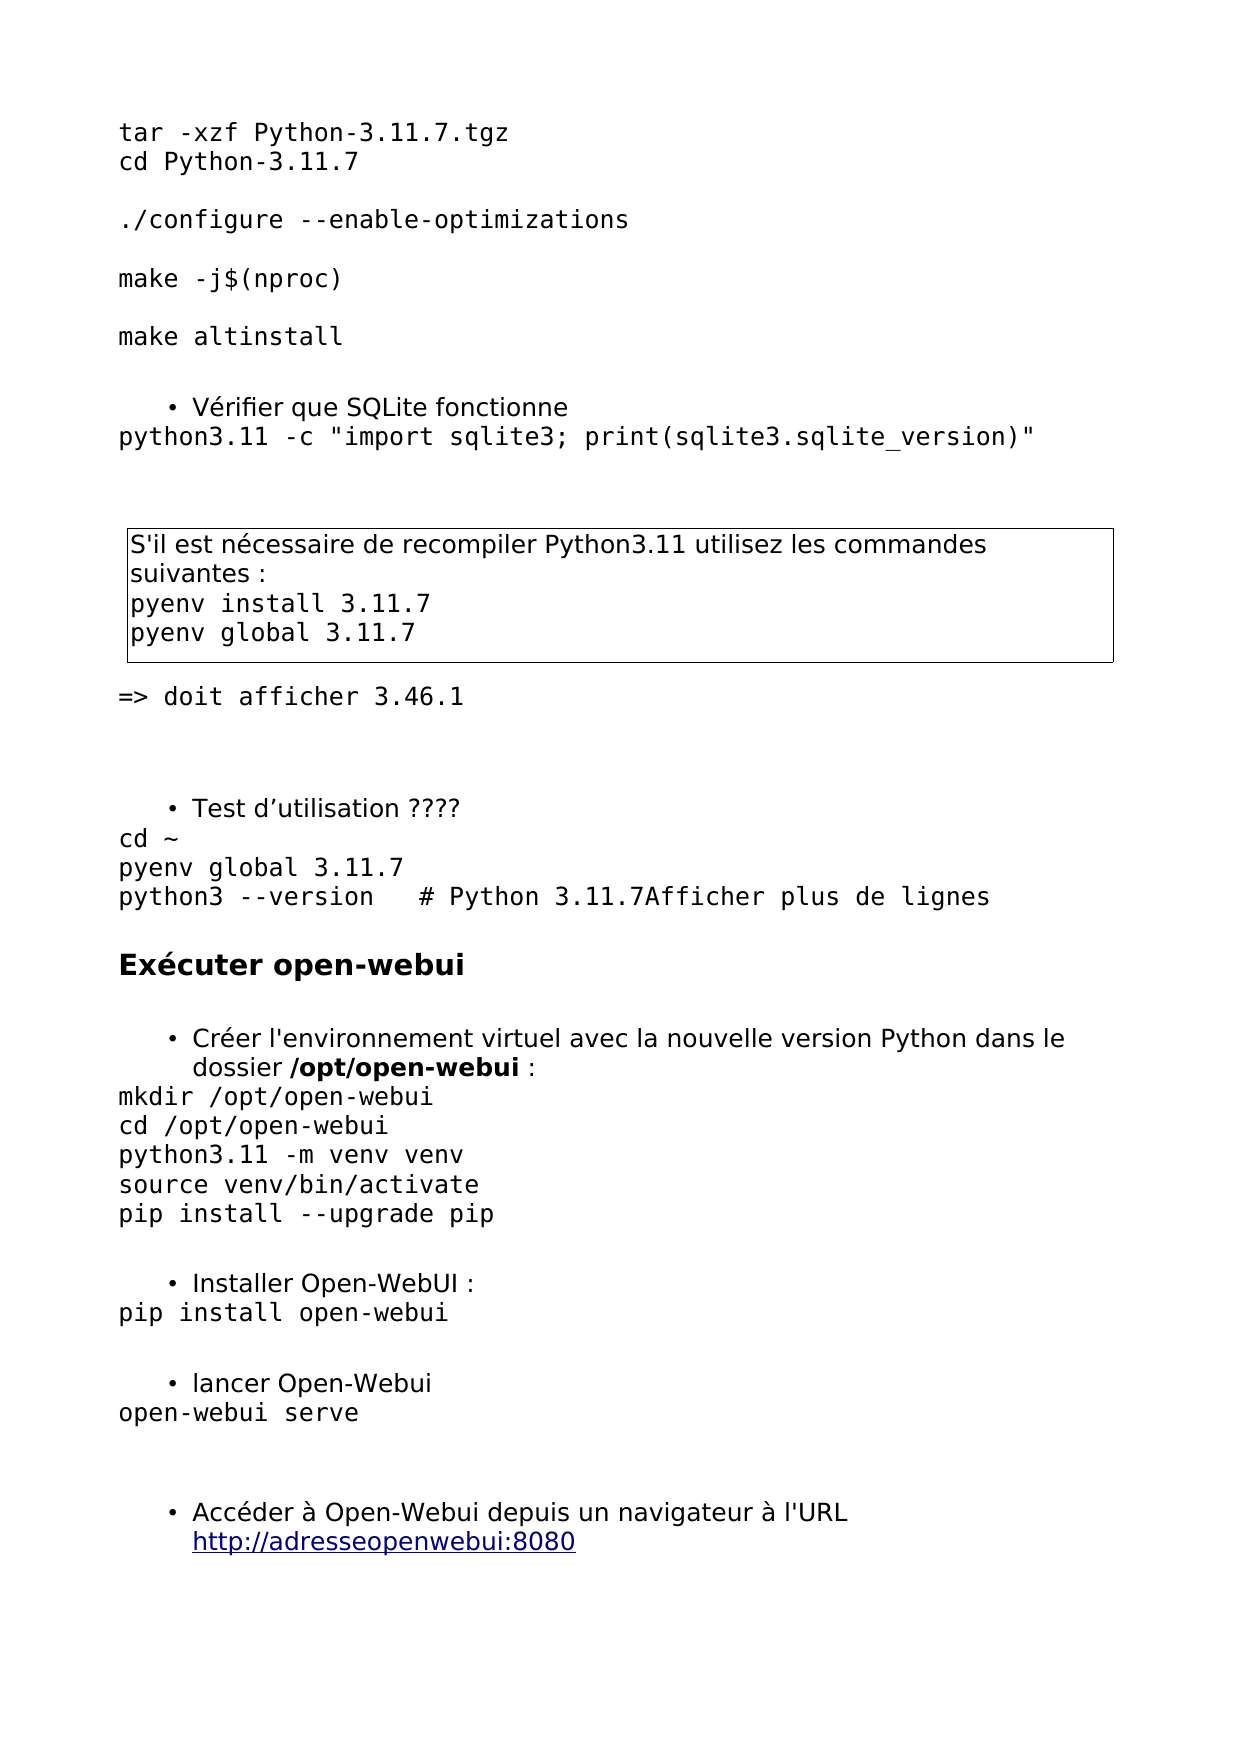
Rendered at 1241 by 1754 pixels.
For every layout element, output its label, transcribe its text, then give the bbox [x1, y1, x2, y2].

text [118, 463, 1122, 504]
text pip install open-webui [118, 1299, 1122, 1328]
text cd ~ pyenv global 3.11.7 python3 --version # Python 3.11.7Afficher plus de lignes [118, 824, 1122, 911]
text open-webui serve [118, 1398, 1122, 1457]
list Installer Open‑WebUI : [177, 1269, 1122, 1299]
text => doit afficher 3.46.1 [118, 671, 1122, 712]
list lancer Open-Webui [177, 1369, 1122, 1398]
text python3.11 -c "import sqlite3; print(sqlite3.sqlite_version)" [118, 422, 1122, 451]
list Accéder à Open-Webui depuis un navigateur à l'URL http://adresseopenwebui:8080 [177, 1498, 1122, 1556]
subtitle Exécuter open‑webui [118, 948, 1122, 982]
list Test d’utilisation ???? [177, 795, 1122, 824]
text tar -xzf Python-3.11.7.tgz cd Python-3.11.7 ./configure --enable-optimizations make -j$(nproc) make altinstall [118, 118, 1122, 351]
text mkdir /opt/open-webui cd /opt/open-webui python3.11 -m venv venv source venv/bin/activate pip install --upgrade pip [118, 1082, 1122, 1228]
table_header S'il est nécessaire de recompiler Python3.11 utilisez les commandes suivantes : pyenv install 3.11.7 pyenv global 3.11.7 [128, 529, 1113, 662]
list Créer l'environnement virtuel avec la nouvelle version Python dans le dossier /opt/open-webui : [177, 1024, 1122, 1082]
list Vérifier que SQLite fonctionne [177, 393, 1122, 422]
